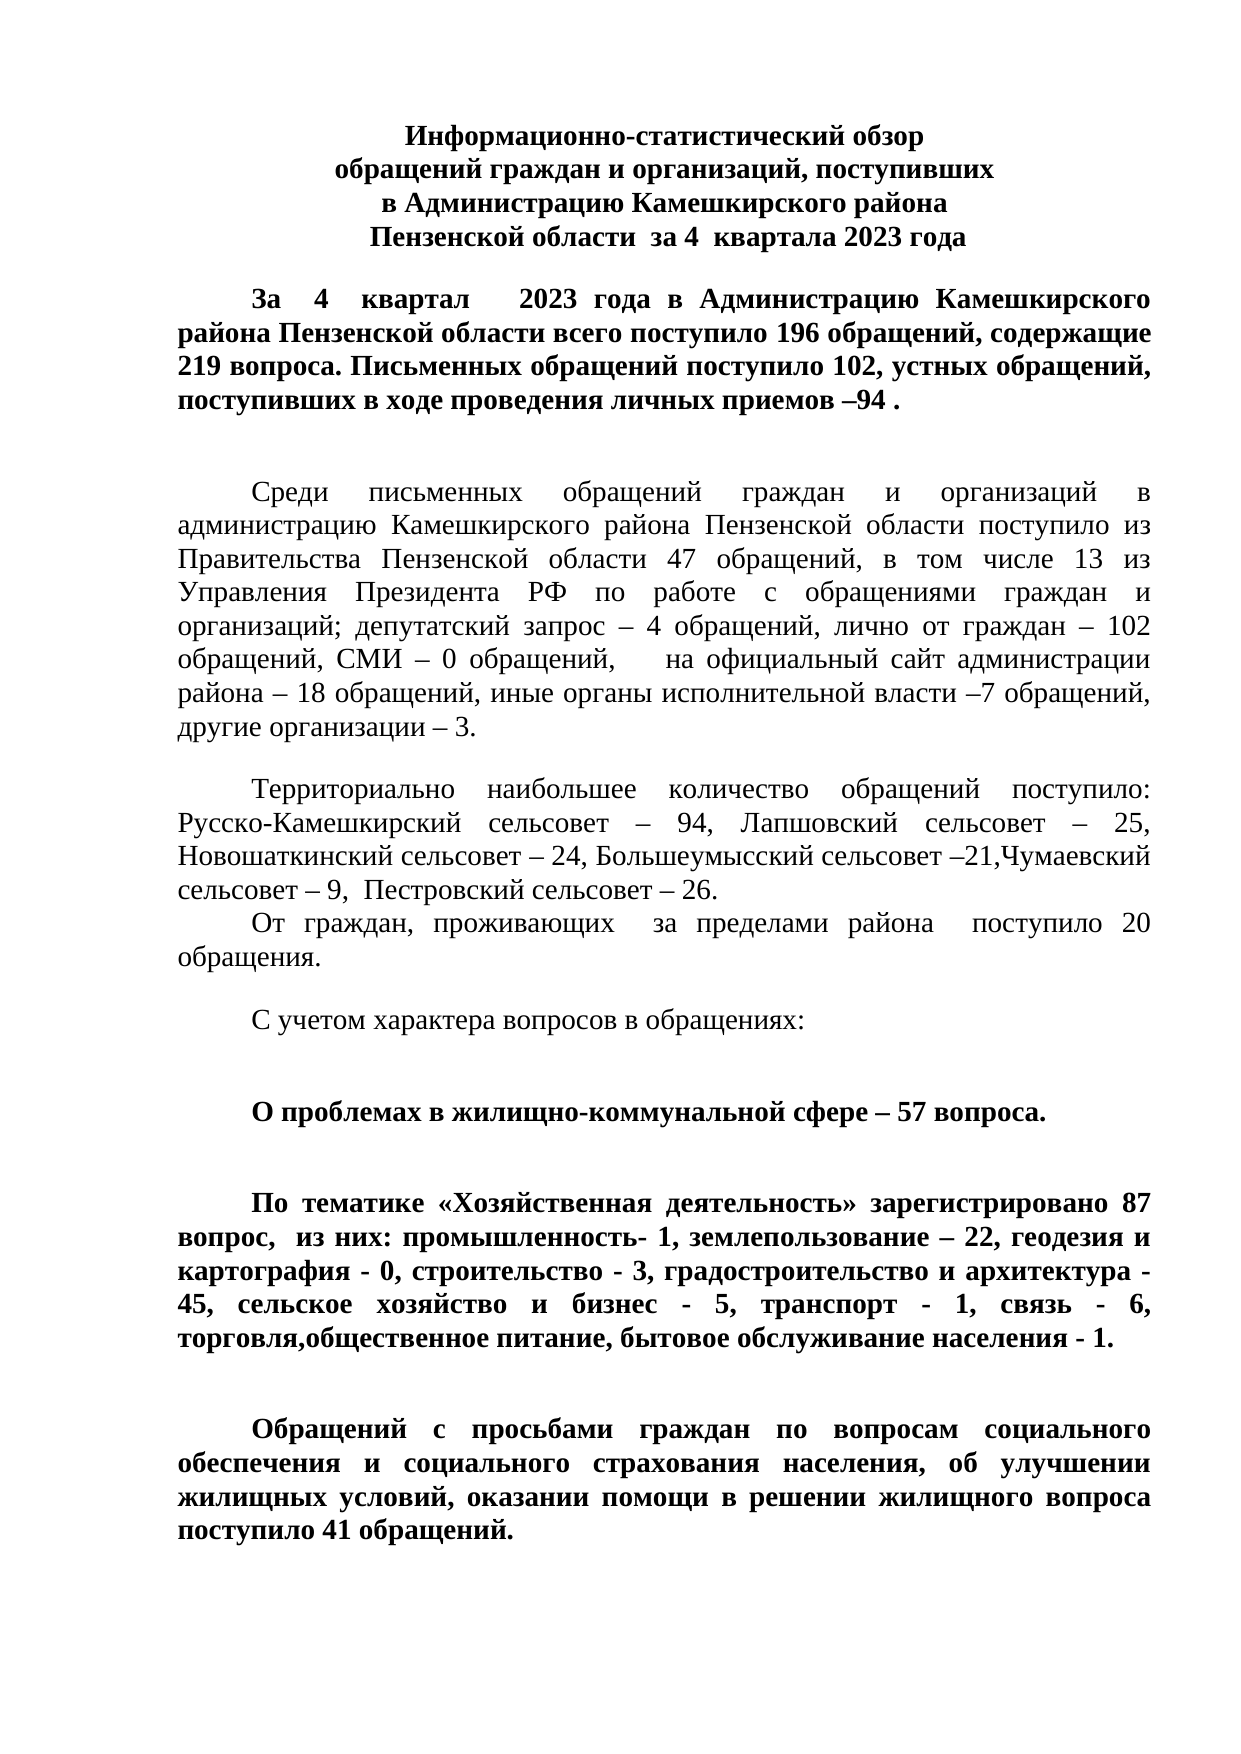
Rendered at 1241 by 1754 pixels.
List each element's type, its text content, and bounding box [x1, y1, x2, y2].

text С учетом характера вопросов в обращениях: [177, 1002, 1152, 1035]
text Среди письменных обращений граждан и организаций в администрацию Камешкирского района Пензенской области поступило из Правительства Пензенской области 47 обращений, в том числе 13 из Управления Президента РФ по работе с обращениями граждан и организаций; депутатский запрос – 4 обращений, лично от граждан – 102 обращений, СМИ – 0 обращений, на официальный сайт администрации района – 18 обращений, иные органы исполнительной власти –7 обращений, другие организации – 3. [177, 474, 1152, 742]
text Пензенской области за 4 квартала 2023 года [177, 219, 1152, 252]
text Территориально наибольшее количество обращений поступило: Русско-Камешкирский сельсовет – 94, Лапшовский сельсовет – 25, Новошаткинский сельсовет – 24, Большеумысский сельсовет –21,Чумаевский сельсовет – 9, Пестровский сельсовет – 26. [177, 771, 1152, 906]
text Информационно-статистический обзор обращений граждан и организаций, поступивших в Администрацию Камешкирского района [177, 118, 1152, 219]
text Обращений с просьбами граждан по вопросам социального обеспечения и социального страхования населения, об улучшении жилищных условий, оказании помощи в решении жилищного вопроса поступило 41 обращений. [177, 1412, 1152, 1546]
text О проблемах в жилищно-коммунальной сфере – 57 вопроса. [177, 1094, 1152, 1127]
text От граждан, проживающих за пределами района поступило 20 обращения. [177, 906, 1152, 973]
text За 4 квартал 2023 года в Администрацию Камешкирского района Пензенской области всего поступило 196 обращений, содержащие 219 вопроса. Письменных обращений поступило 102, устных обращений, поступивших в ходе проведения личных приемов –94 . [177, 281, 1152, 416]
text По тематике «Хозяйственная деятельность» зарегистрировано 87 вопрос, из них: промышленность- 1, землепользование – 22, геодезия и картография - 0, строительство - 3, градостроительство и архитектура - 45, сельское хозяйство и бизнес - 5, транспорт - 1, связь - 6, торговля,общественное питание, бытовое обслуживание населения - 1. [177, 1186, 1152, 1353]
